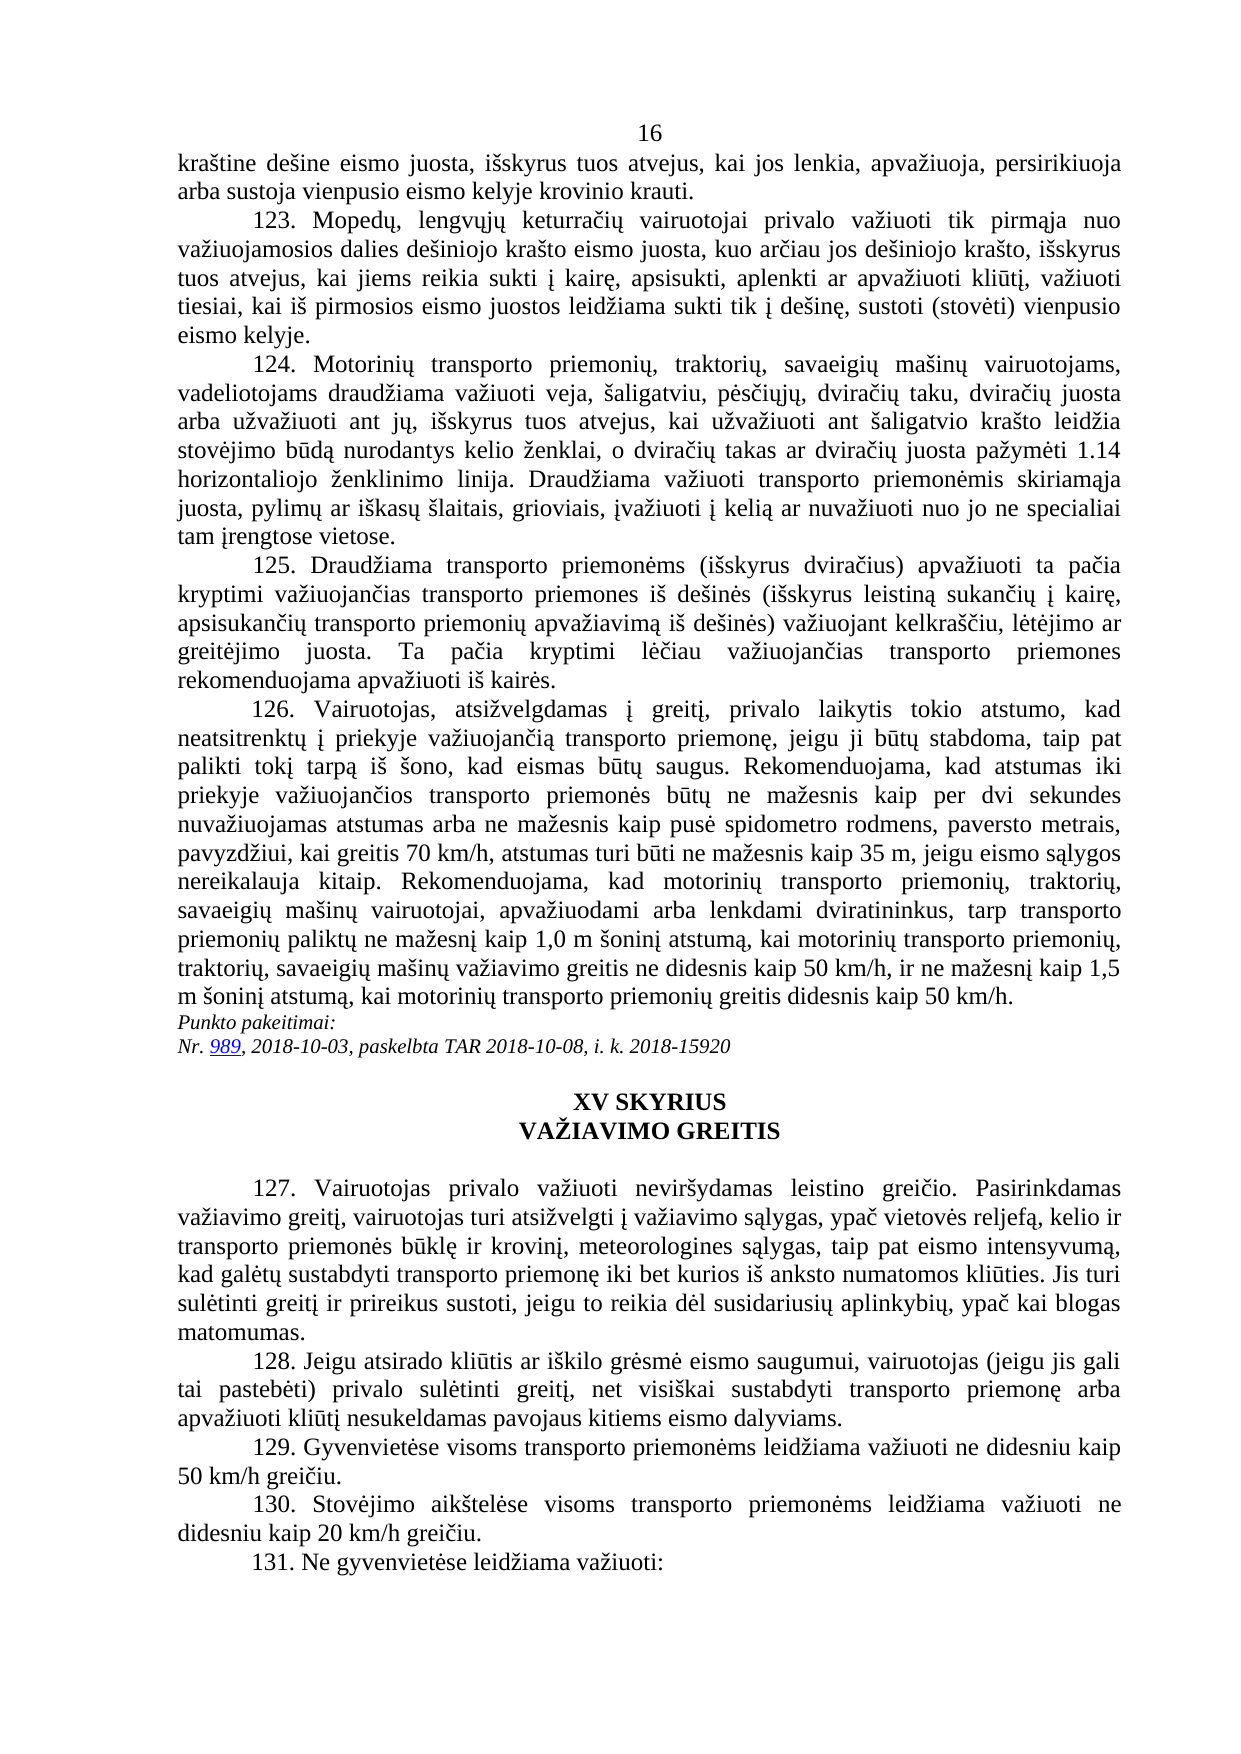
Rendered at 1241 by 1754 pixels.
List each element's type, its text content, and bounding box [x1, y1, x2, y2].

text 123. Mopedų, lengvųjų keturračių vairuotojai privalo važiuoti tik pirmąja nuo važiuojamosios dalies dešiniojo krašto eismo juosta, kuo arčiau jos dešiniojo krašto, išskyrus tuos atvejus, kai jiems reikia sukti į kairę, apsisukti, aplenkti ar apvažiuoti kliūtį, važiuoti tiesiai, kai iš pirmosios eismo juostos leidžiama sukti tik į dešinę, sustoti (stovėti) vienpusio eismo kelyje. [177, 205, 1122, 349]
text Nr. 989, 2018-10-03, paskelbta TAR 2018-10-08, i. k. 2018-15920 [177, 1034, 1122, 1058]
text 125. Draudžiama transporto priemonėms (išskyrus dviračius) apvažiuoti ta pačia kryptimi važiuojančias transporto priemones iš dešinės (išskyrus leistiną sukančių į kairę, apsisukančių transporto priemonių apvažiavimą iš dešinės) važiuojant kelkraščiu, lėtėjimo ar greitėjimo juosta. Ta pačia kryptimi lėčiau važiuojančias transporto priemones rekomenduojama apvažiuoti iš kairės. [177, 550, 1122, 694]
text 128. Jeigu atsirado kliūtis ar iškilo grėsmė eismo saugumui, vairuotojas (jeigu jis gali tai pastebėti) privalo sulėtinti greitį, net visiškai sustabdyti transporto priemonę arba apvažiuoti kliūtį nesukeldamas pavojaus kitiems eismo dalyviams. [177, 1346, 1122, 1432]
text VAŽIAVIMO GREITIS [177, 1116, 1122, 1144]
text XV SKYRIUS [177, 1087, 1122, 1116]
text 126. Vairuotojas, atsižvelgdamas į greitį, privalo laikytis tokio atstumo, kad neatsitrenktų į priekyje važiuojančią transporto priemonę, jeigu ji būtų stabdoma, taip pat palikti tokį tarpą iš šono, kad eismas būtų saugus. Rekomenduojama, kad atstumas iki priekyje važiuojančios transporto priemonės būtų ne mažesnis kaip per dvi sekundes nuvažiuojamas atstumas arba ne mažesnis kaip pusė spidometro rodmens, paversto metrais, pavyzdžiui, kai greitis 70 km/h, atstumas turi būti ne mažesnis kaip 35 m, jeigu eismo sąlygos nereikalauja kitaip. Rekomenduojama, kad motorinių transporto priemonių, traktorių, savaeigių mašinų vairuotojai, apvažiuodami arba lenkdami dviratininkus, tarp transporto priemonių paliktų ne mažesnį kaip 1,0 m šoninį atstumą, kai motorinių transporto priemonių, traktorių, savaeigių mašinų važiavimo greitis ne didesnis kaip 50 km/h, ir ne mažesnį kaip 1,5 m šoninį atstumą, kai motorinių transporto priemonių greitis didesnis kaip 50 km/h. [177, 694, 1122, 1010]
text 130. Stovėjimo aikštelėse visoms transporto priemonėms leidžiama važiuoti ne didesniu kaip 20 km/h greičiu. [177, 1489, 1122, 1547]
text kraštine dešine eismo juosta, išskyrus tuos atvejus, kai jos lenkia, apvažiuoja, persirikiuoja arba sustoja vienpusio eismo kelyje krovinio krauti. [177, 148, 1122, 205]
text 131. Ne gyvenvietėse leidžiama važiuoti: [177, 1547, 1122, 1576]
text 124. Motorinių transporto priemonių, traktorių, savaeigių mašinų vairuotojams, vadeliotojams draudžiama važiuoti veja, šaligatviu, pėsčiųjų, dviračių taku, dviračių juosta arba užvažiuoti ant jų, išskyrus tuos atvejus, kai užvažiuoti ant šaligatvio krašto leidžia stovėjimo būdą nurodantys kelio ženklai, o dviračių takas ar dviračių juosta pažymėti 1.14 horizontaliojo ženklinimo linija. Draudžiama važiuoti transporto priemonėmis skiriamąja juosta, pylimų ar iškasų šlaitais, grioviais, įvažiuoti į kelią ar nuvažiuoti nuo jo ne specialiai tam įrengtose vietose. [177, 349, 1122, 550]
text Punkto pakeitimai: [177, 1010, 1122, 1034]
text 127. Vairuotojas privalo važiuoti neviršydamas leistino greičio. Pasirinkdamas važiavimo greitį, vairuotojas turi atsižvelgti į važiavimo sąlygas, ypač vietovės reljefą, kelio ir transporto priemonės būklę ir krovinį, meteorologines sąlygas, taip pat eismo intensyvumą, kad galėtų sustabdyti transporto priemonę iki bet kurios iš anksto numatomos kliūties. Jis turi sulėtinti greitį ir prireikus sustoti, jeigu to reikia dėl susidariusių aplinkybių, ypač kai blogas matomumas. [177, 1173, 1122, 1346]
text 129. Gyvenvietėse visoms transporto priemonėms leidžiama važiuoti ne didesniu kaip 50 km/h greičiu. [177, 1432, 1122, 1489]
